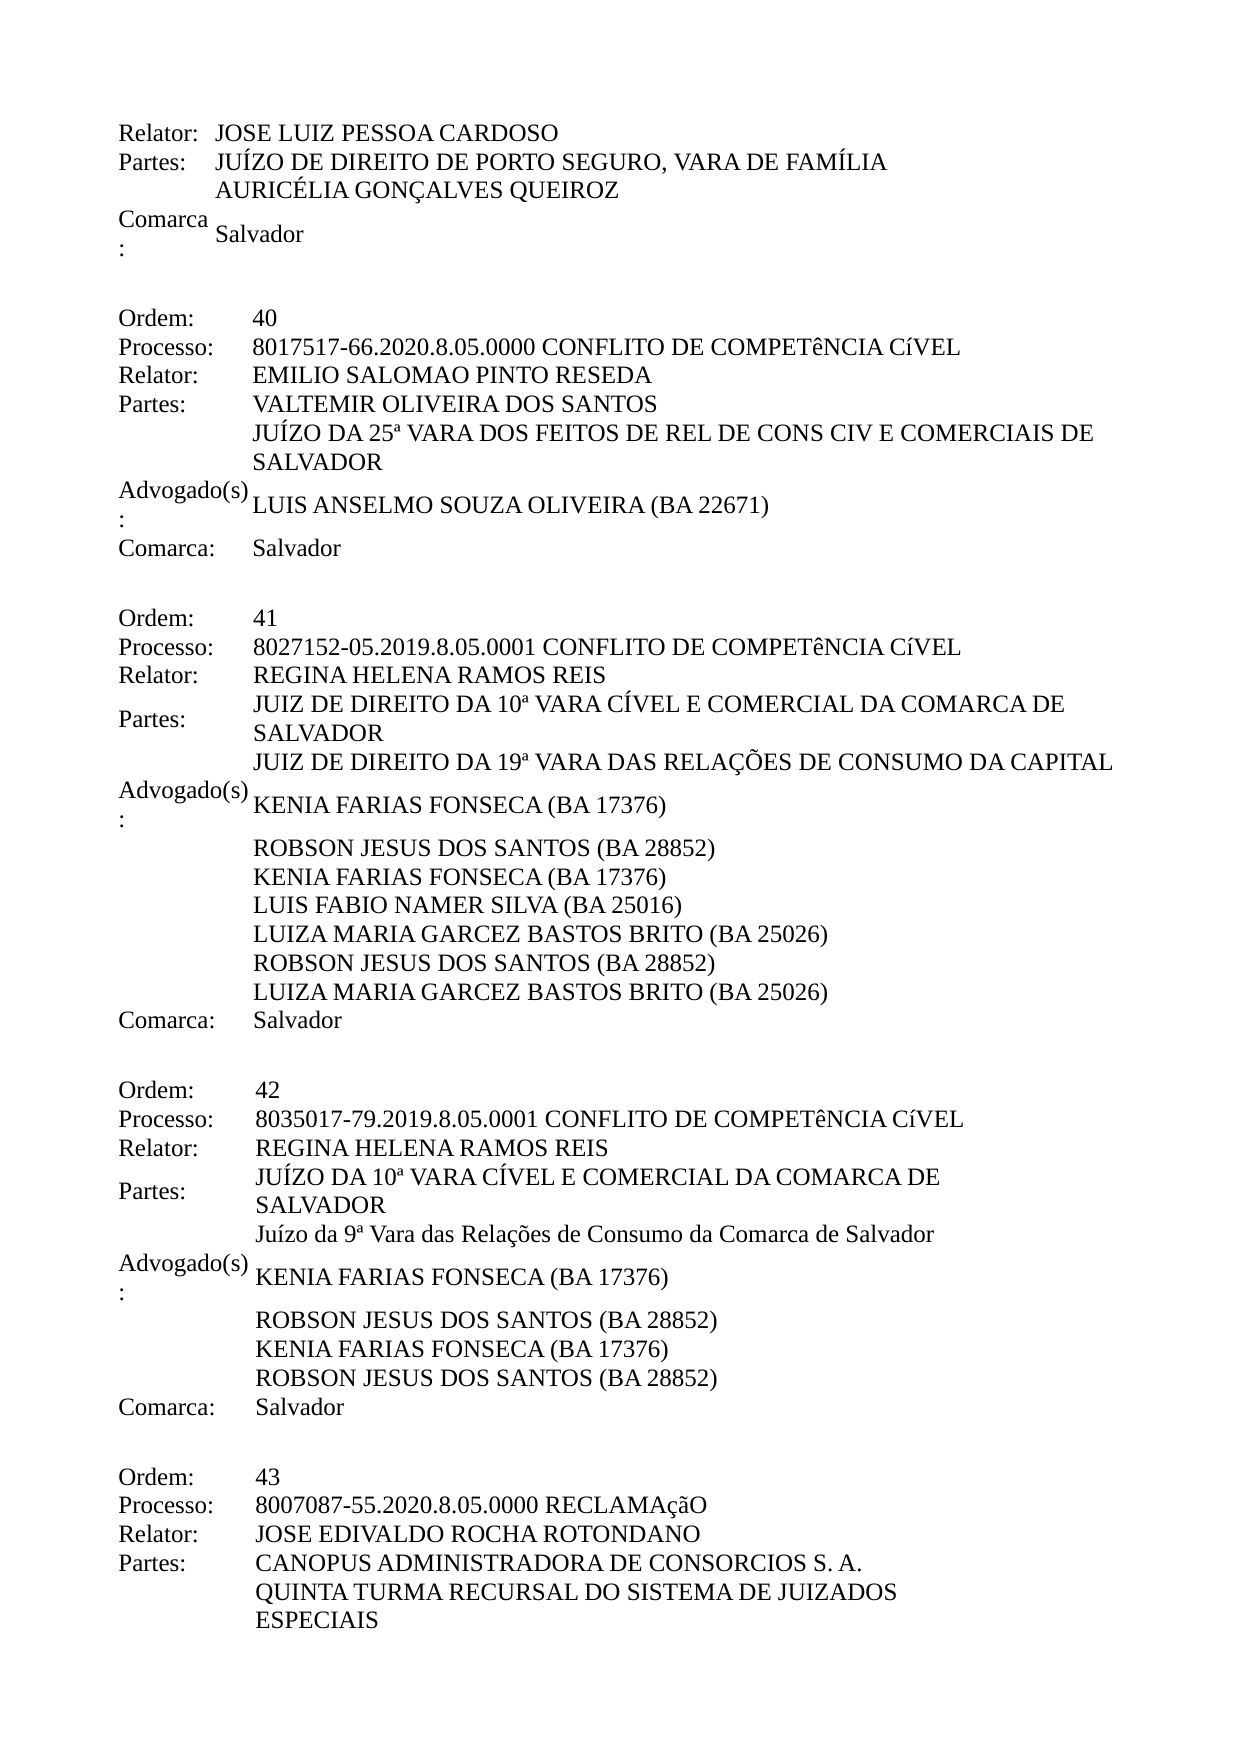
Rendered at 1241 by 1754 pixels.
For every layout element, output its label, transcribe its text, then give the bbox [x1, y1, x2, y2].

table_cell VALTEMIR OLIVEIRA DOS SANTOS [252, 389, 1122, 418]
table_cell Salvador [253, 1006, 1122, 1034]
table_cell [118, 891, 253, 919]
table_cell Processo: [118, 1491, 255, 1519]
table_cell Advogado(s): [118, 1248, 255, 1306]
table_cell [118, 1334, 255, 1363]
table_cell Salvador [215, 204, 924, 262]
table_cell [118, 948, 253, 977]
table_cell JUÍZO DE DIREITO DE PORTO SEGURO, VARA DE FAMÍLIA [215, 147, 924, 176]
table_cell Relator: [118, 1519, 255, 1548]
table_cell LUIS ANSELMO SOUZA OLIVEIRA (BA 22671) [252, 476, 1122, 533]
table_cell JUIZ DE DIREITO DA 10ª VARA CÍVEL E COMERCIAL DA COMARCA DE SALVADOR [253, 689, 1122, 747]
table_cell Advogado(s): [118, 476, 252, 533]
table_header Ordem: [118, 1462, 255, 1491]
table_header 43 [255, 1462, 1025, 1491]
table_cell [118, 977, 253, 1006]
table_cell [118, 1219, 255, 1248]
table_cell [118, 1363, 255, 1392]
table_header 41 [253, 603, 1122, 632]
table_cell Partes: [118, 1548, 255, 1577]
table_cell [118, 833, 253, 862]
table_cell Relator: [118, 118, 215, 147]
table_cell Advogado(s): [118, 776, 253, 833]
table_cell JUÍZO DA 25ª VARA DOS FEITOS DE REL DE CONS CIV E COMERCIAIS DE SALVADOR [252, 418, 1122, 476]
table_cell Relator: [118, 1133, 255, 1162]
table_cell Partes: [118, 389, 252, 418]
table_cell Relator: [118, 661, 253, 689]
table_cell ROBSON JESUS DOS SANTOS (BA 28852) [255, 1306, 1071, 1334]
table_cell Comarca: [118, 1392, 255, 1421]
table_cell [118, 1577, 255, 1634]
table_header 42 [255, 1076, 1071, 1104]
table_cell 8017517-66.2020.8.05.0000 CONFLITO DE COMPETêNCIA CíVEL [252, 332, 1122, 361]
table_cell Relator: [118, 361, 252, 389]
table_cell [118, 176, 215, 204]
table_cell REGINA HELENA RAMOS REIS [253, 661, 1122, 689]
table_cell Processo: [118, 632, 253, 661]
table_cell KENIA FARIAS FONSECA (BA 17376) [253, 776, 1122, 833]
table_cell Comarca: [118, 533, 252, 562]
table_header 40 [252, 303, 1122, 332]
table_cell 8035017-79.2019.8.05.0001 CONFLITO DE COMPETêNCIA CíVEL [255, 1104, 1071, 1133]
table_header Ordem: [118, 1076, 255, 1104]
table_cell JUÍZO DA 10ª VARA CÍVEL E COMERCIAL DA COMARCA DE SALVADOR [255, 1162, 1071, 1219]
table_cell LUIS FABIO NAMER SILVA (BA 25016) [253, 891, 1122, 919]
table_cell Salvador [252, 533, 1122, 562]
table_cell Processo: [118, 1104, 255, 1133]
table_cell JOSE LUIZ PESSOA CARDOSO [215, 118, 924, 147]
table_cell Comarca: [118, 204, 215, 262]
table_cell Processo: [118, 332, 252, 361]
table_cell QUINTA TURMA RECURSAL DO SISTEMA DE JUIZADOS ESPECIAIS [255, 1577, 1025, 1634]
table_cell Partes: [118, 1162, 255, 1219]
table_cell REGINA HELENA RAMOS REIS [255, 1133, 1071, 1162]
table_cell 8027152-05.2019.8.05.0001 CONFLITO DE COMPETêNCIA CíVEL [253, 632, 1122, 661]
table_cell [118, 862, 253, 891]
table_cell LUIZA MARIA GARCEZ BASTOS BRITO (BA 25026) [253, 919, 1122, 948]
table_cell [118, 1306, 255, 1334]
table_cell ROBSON JESUS DOS SANTOS (BA 28852) [253, 948, 1122, 977]
table_cell Salvador [255, 1392, 1071, 1421]
table_cell LUIZA MARIA GARCEZ BASTOS BRITO (BA 25026) [253, 977, 1122, 1006]
table_cell CANOPUS ADMINISTRADORA DE CONSORCIOS S. A. [255, 1548, 1025, 1577]
table_cell [118, 418, 252, 476]
table_header Ordem: [118, 603, 253, 632]
table_cell [118, 919, 253, 948]
table_cell ROBSON JESUS DOS SANTOS (BA 28852) [255, 1363, 1071, 1392]
table_cell JOSE EDIVALDO ROCHA ROTONDANO [255, 1519, 1025, 1548]
table_cell Partes: [118, 147, 215, 176]
table_cell ROBSON JESUS DOS SANTOS (BA 28852) [253, 833, 1122, 862]
table_cell Partes: [118, 689, 253, 747]
table_cell EMILIO SALOMAO PINTO RESEDA [252, 361, 1122, 389]
table_cell 8007087-55.2020.8.05.0000 RECLAMAçãO [255, 1491, 1025, 1519]
table_cell Juízo da 9ª Vara das Relações de Consumo da Comarca de Salvador [255, 1219, 1071, 1248]
table_cell KENIA FARIAS FONSECA (BA 17376) [255, 1248, 1071, 1306]
table_cell [118, 747, 253, 776]
table_cell Comarca: [118, 1006, 253, 1034]
table_header Ordem: [118, 303, 252, 332]
table_cell KENIA FARIAS FONSECA (BA 17376) [255, 1334, 1071, 1363]
table_cell AURICÉLIA GONÇALVES QUEIROZ [215, 176, 924, 204]
table_cell KENIA FARIAS FONSECA (BA 17376) [253, 862, 1122, 891]
table_cell JUIZ DE DIREITO DA 19ª VARA DAS RELAÇÕES DE CONSUMO DA CAPITAL [253, 747, 1122, 776]
